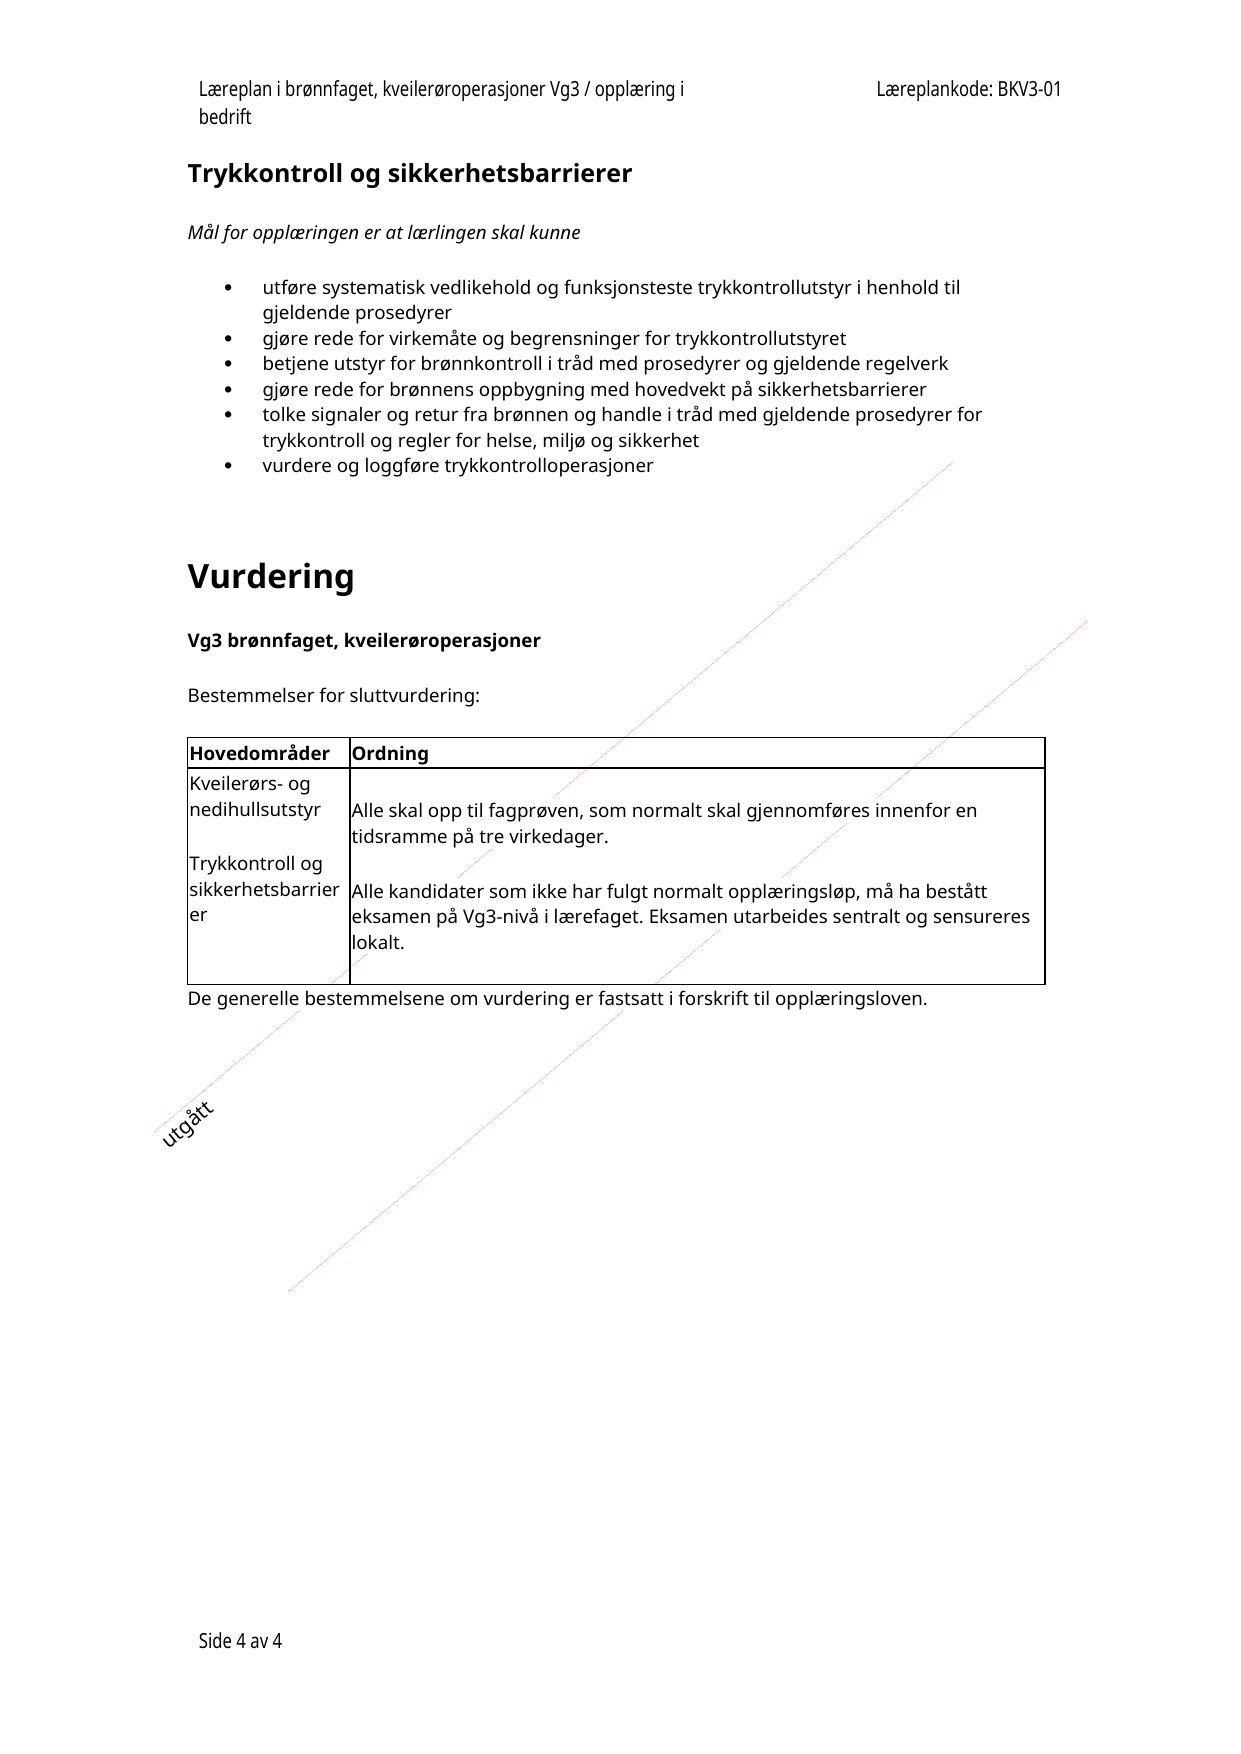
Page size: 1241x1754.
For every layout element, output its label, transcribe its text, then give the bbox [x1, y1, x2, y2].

list tolke signaler og retur fra brønnen og handle i tråd med gjeldende prosedyrer for trykkontroll og regler for helse, miljø og sikkerhet [699, 402, 1053, 453]
text Bestemmelser for sluttvurdering: [661, 682, 1013, 708]
table_cell Alle skal opp til fagprøven, som normalt skal gjennomføres innenfor en tidsramme på tre virkedager. Alle kandidater som ikke har fulgt normalt opplæringsløp, må ha bestått eksamen på Vg3-nivå i lærefaget. Eksamen utarbeides sentralt og sensureres lokalt. [351, 954, 689, 983]
text Vg3 brønnfaget, kveilerøroperasjoner [187, 627, 754, 653]
list vurdere og loggføre trykkontrolloperasjoner [659, 453, 1053, 478]
subtitle Trykkontroll og sikkerhetsbarrierer [633, 156, 1053, 190]
table_cell Alle skal opp til fagprøven, som normalt skal gjennomføres innenfor en tidsramme på tre virkedager. Alle kandidater som ikke har fulgt normalt opplæringsløp, må ha bestått eksamen på Vg3-nivå i lærefaget. Eksamen utarbeides sentralt og sensureres lokalt. [351, 769, 585, 798]
subtitle Vurdering [187, 507, 897, 598]
text Mål for opplæringen er at lærlingen skal kunne [588, 219, 1053, 245]
table_cell Alle skal opp til fagprøven, som normalt skal gjennomføres innenfor en tidsramme på tre virkedager. Alle kandidater som ikke har fulgt normalt opplæringsløp, må ha bestått eksamen på Vg3-nivå i lærefaget. Eksamen utarbeides sentralt og sensureres lokalt. [658, 769, 1044, 983]
table_cell Alle skal opp til fagprøven, som normalt skal gjennomføres innenfor en tidsramme på tre virkedager. Alle kandidater som ikke har fulgt normalt opplæringsløp, må ha bestått eksamen på Vg3-nivå i lærefaget. Eksamen utarbeides sentralt og sensureres lokalt. [554, 769, 909, 798]
text De generelle bestemmelsene om vurdering er fastsatt i forskrift til opplæringsloven. [928, 985, 1053, 1011]
list vurdere og loggføre trykkontrolloperasjoner [225, 453, 263, 478]
list gjøre rede for virkemåte og begrensninger for trykkontrollutstyret [847, 325, 1053, 351]
subtitle [792, 507, 1053, 598]
list betjene utstyr for brønnkontroll i tråd med prosedyrer og gjeldende regelverk [949, 351, 1053, 376]
text Bestemmelser for sluttvurdering: [485, 682, 689, 708]
text [727, 627, 1053, 653]
list utføre systematisk vedlikehold og funksjonsteste trykkontrollutstyr i henhold til gjeldende prosedyrer [225, 274, 1053, 325]
text Bestemmelser for sluttvurdering: [985, 682, 1053, 708]
list gjøre rede for brønnens oppbygning med hovedvekt på sikkerhetsbarrierer [932, 376, 1053, 402]
